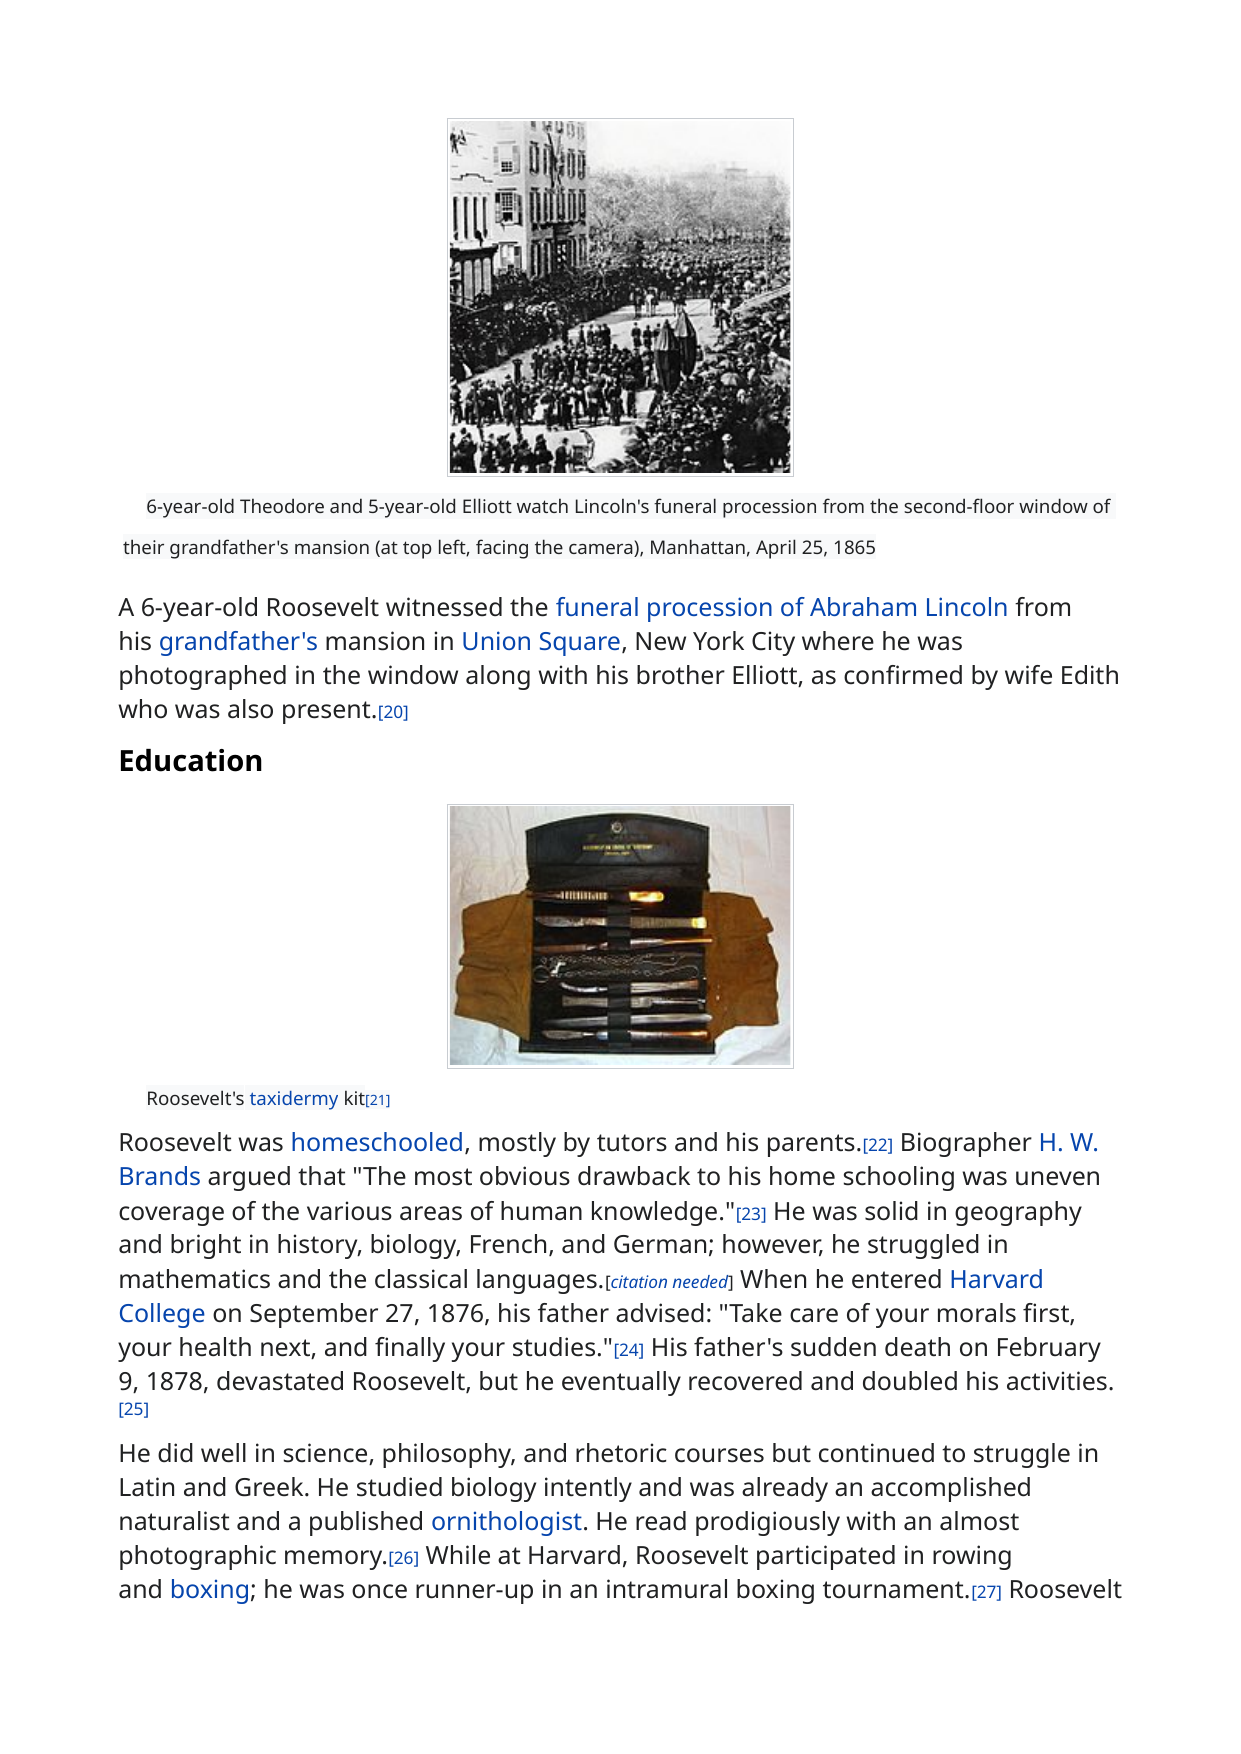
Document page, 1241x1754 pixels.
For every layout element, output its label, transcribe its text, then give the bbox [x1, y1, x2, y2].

picture [449, 806, 791, 1065]
text 6-year-old Theodore and 5-year-old Elliott watch Lincoln's funeral procession from the second-floor window of their grandfather's mansion (at top left, facing the camera), Manhattan, April 25, 1865 [123, 493, 1122, 559]
text He did well in science, philosophy, and rhetoric courses but continued to struggle in Latin and Greek. He studied biology intently and was already an accomplished naturalist and a published ornithologist. He read prodigiously with an almost photographic memory.[26] While at Harvard, Roosevelt participated in rowing and boxing; he was once runner-up in an intramural boxing tournament.[27] Roosevelt [118, 1436, 1122, 1606]
text Roosevelt was homeschooled, mostly by tutors and his parents.[22] Biographer H. W. Brands argued that "The most obvious drawback to his home schooling was uneven coverage of the various areas of human knowledge."[23] He was solid in geography and bright in history, biology, French, and German; however, he struggled in mathematics and the classical languages.[citation needed] When he entered Harvard College on September 27, 1876, his father advised: "Take care of your morals first, your health next, and finally your studies."[24] His father's sudden death on February 9, 1878, devastated Roosevelt, but he eventually recovered and doubled his activities.[25] [118, 1125, 1122, 1421]
picture [449, 121, 791, 473]
text A 6-year-old Roosevelt witnessed the funeral procession of Abraham Lincoln from his grandfather's mansion in Union Square, New York City where he was photographed in the window along with his brother Elliott, as confirmed by wife Edith who was also present.[20] [118, 589, 1122, 726]
subtitle Education [118, 740, 1122, 780]
text Roosevelt's taxidermy kit[21] [123, 1085, 1122, 1110]
